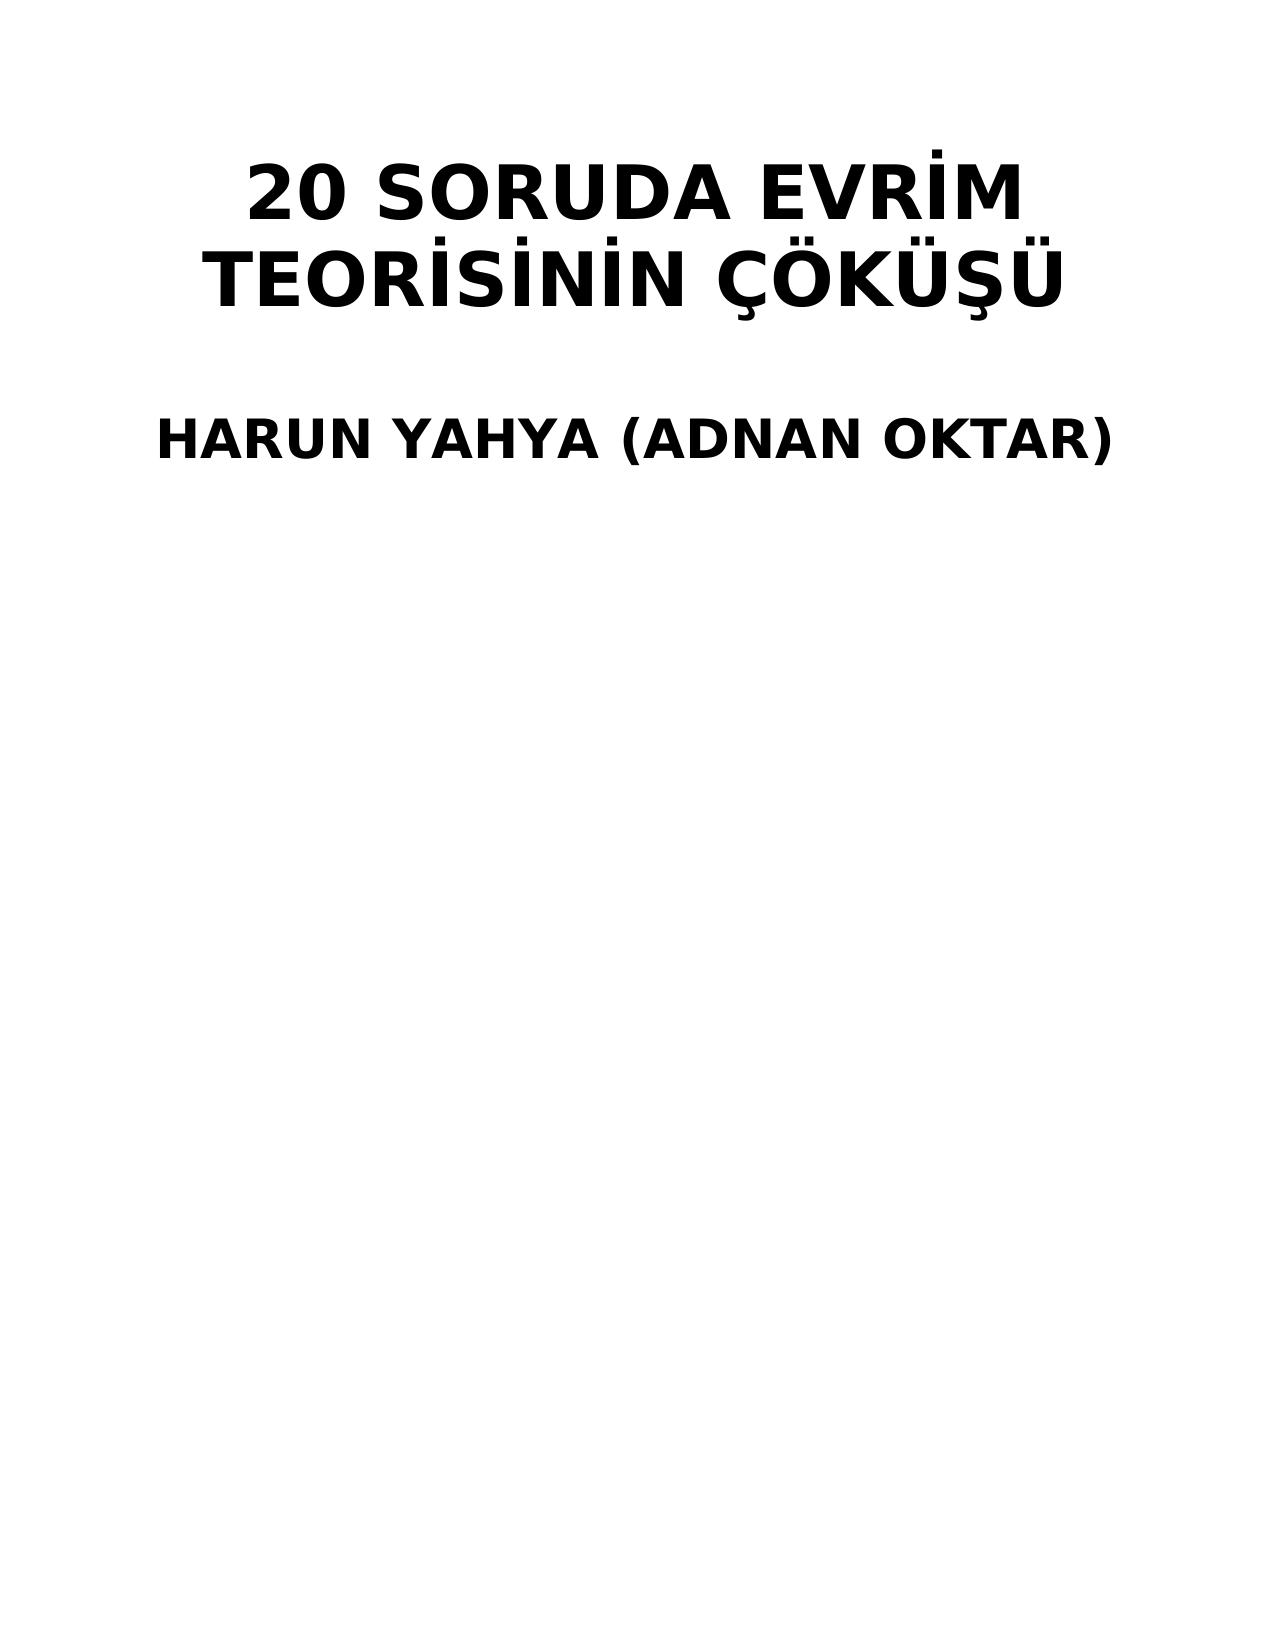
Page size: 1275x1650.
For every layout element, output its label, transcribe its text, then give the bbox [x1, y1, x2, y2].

subtitle 20 SORUDA EVRİM TEORİSİNİN ÇÖKÜŞÜ [119, 150, 1152, 324]
text HARUN YAHYA (ADNAN OKTAR) [119, 408, 1152, 471]
